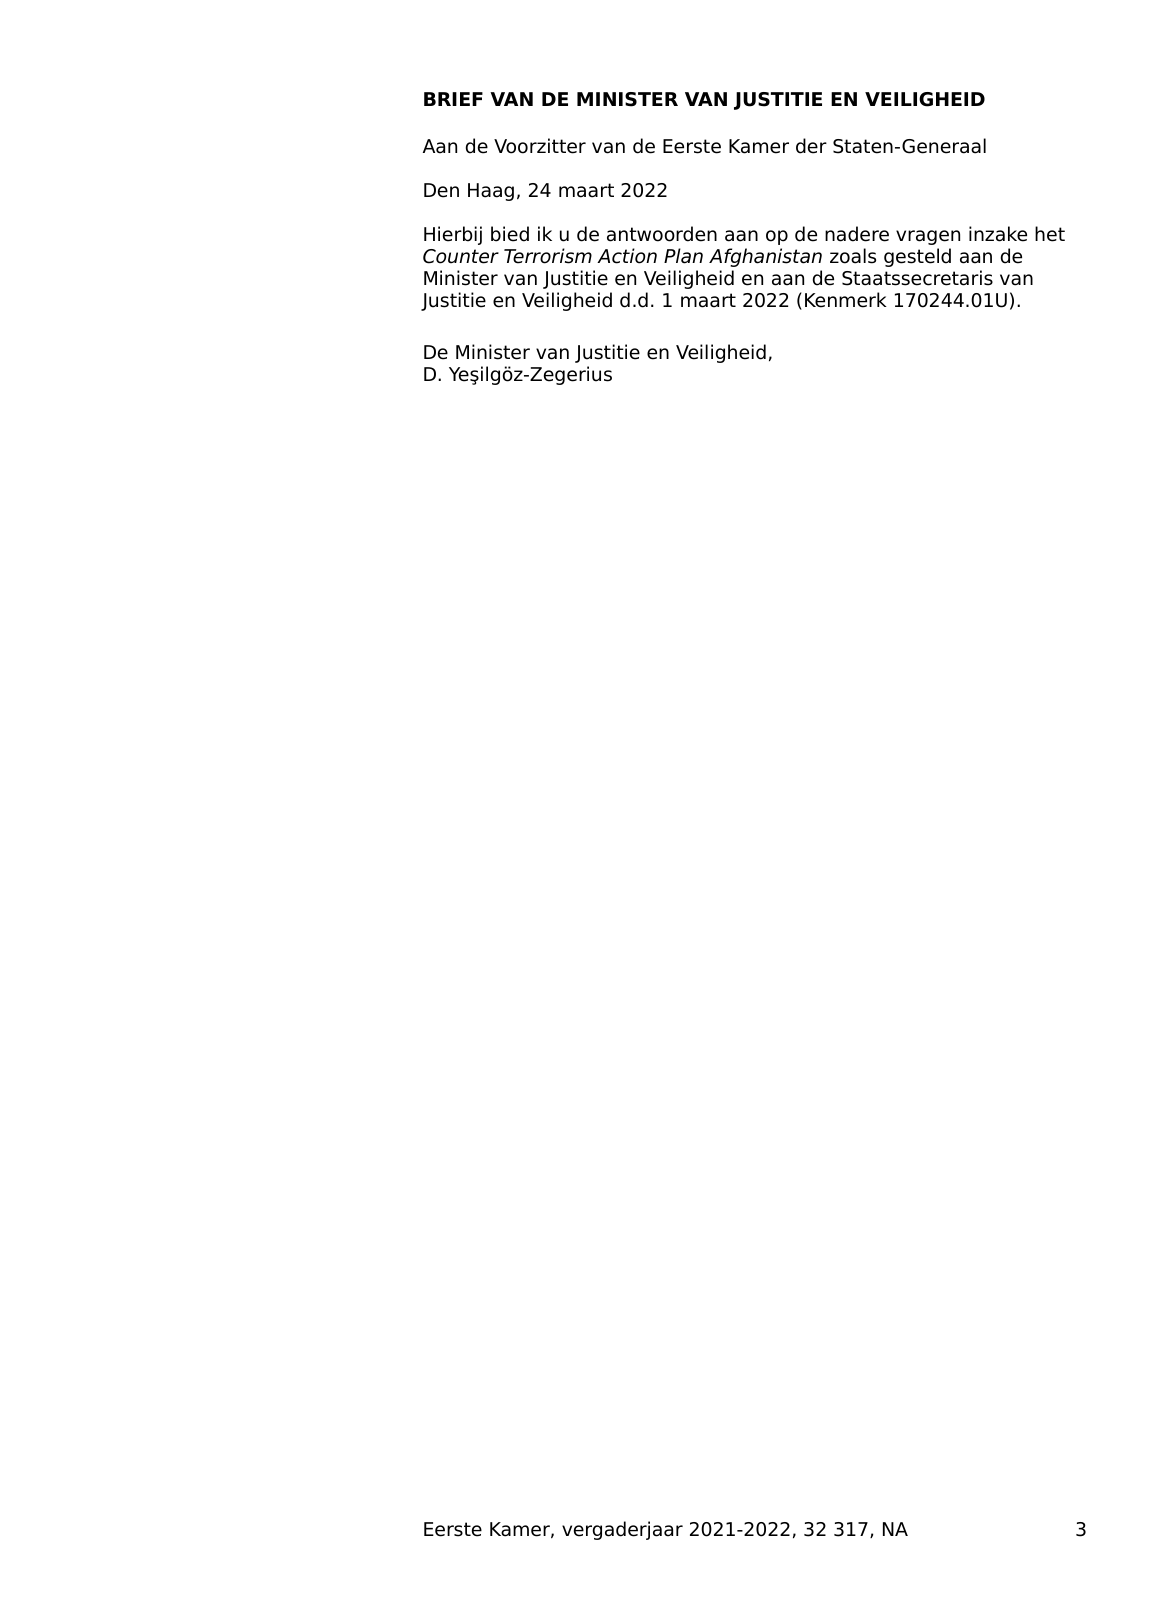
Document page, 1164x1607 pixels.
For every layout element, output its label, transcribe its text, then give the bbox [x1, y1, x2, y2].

text Hierbij bied ik u de antwoorden aan op de nadere vragen inzake het Counter Terrorism Action Plan Afghanistan zoals gesteld aan de Minister van Justitie en Veiligheid en aan de Staatssecretaris van Justitie en Veiligheid d.d. 1 maart 2022 (Kenmerk 170244.01U). [422, 224, 1087, 312]
text Den Haag, 24 maart 2022 [422, 180, 1087, 202]
text Aan de Voorzitter van de Eerste Kamer der Staten-Generaal [422, 136, 1087, 158]
subtitle BRIEF VAN DE MINISTER VAN JUSTITIE EN VEILIGHEID [422, 89, 1087, 111]
text De Minister van Justitie en Veiligheid, D. Yeşilgöz-Zegerius [422, 342, 1087, 386]
